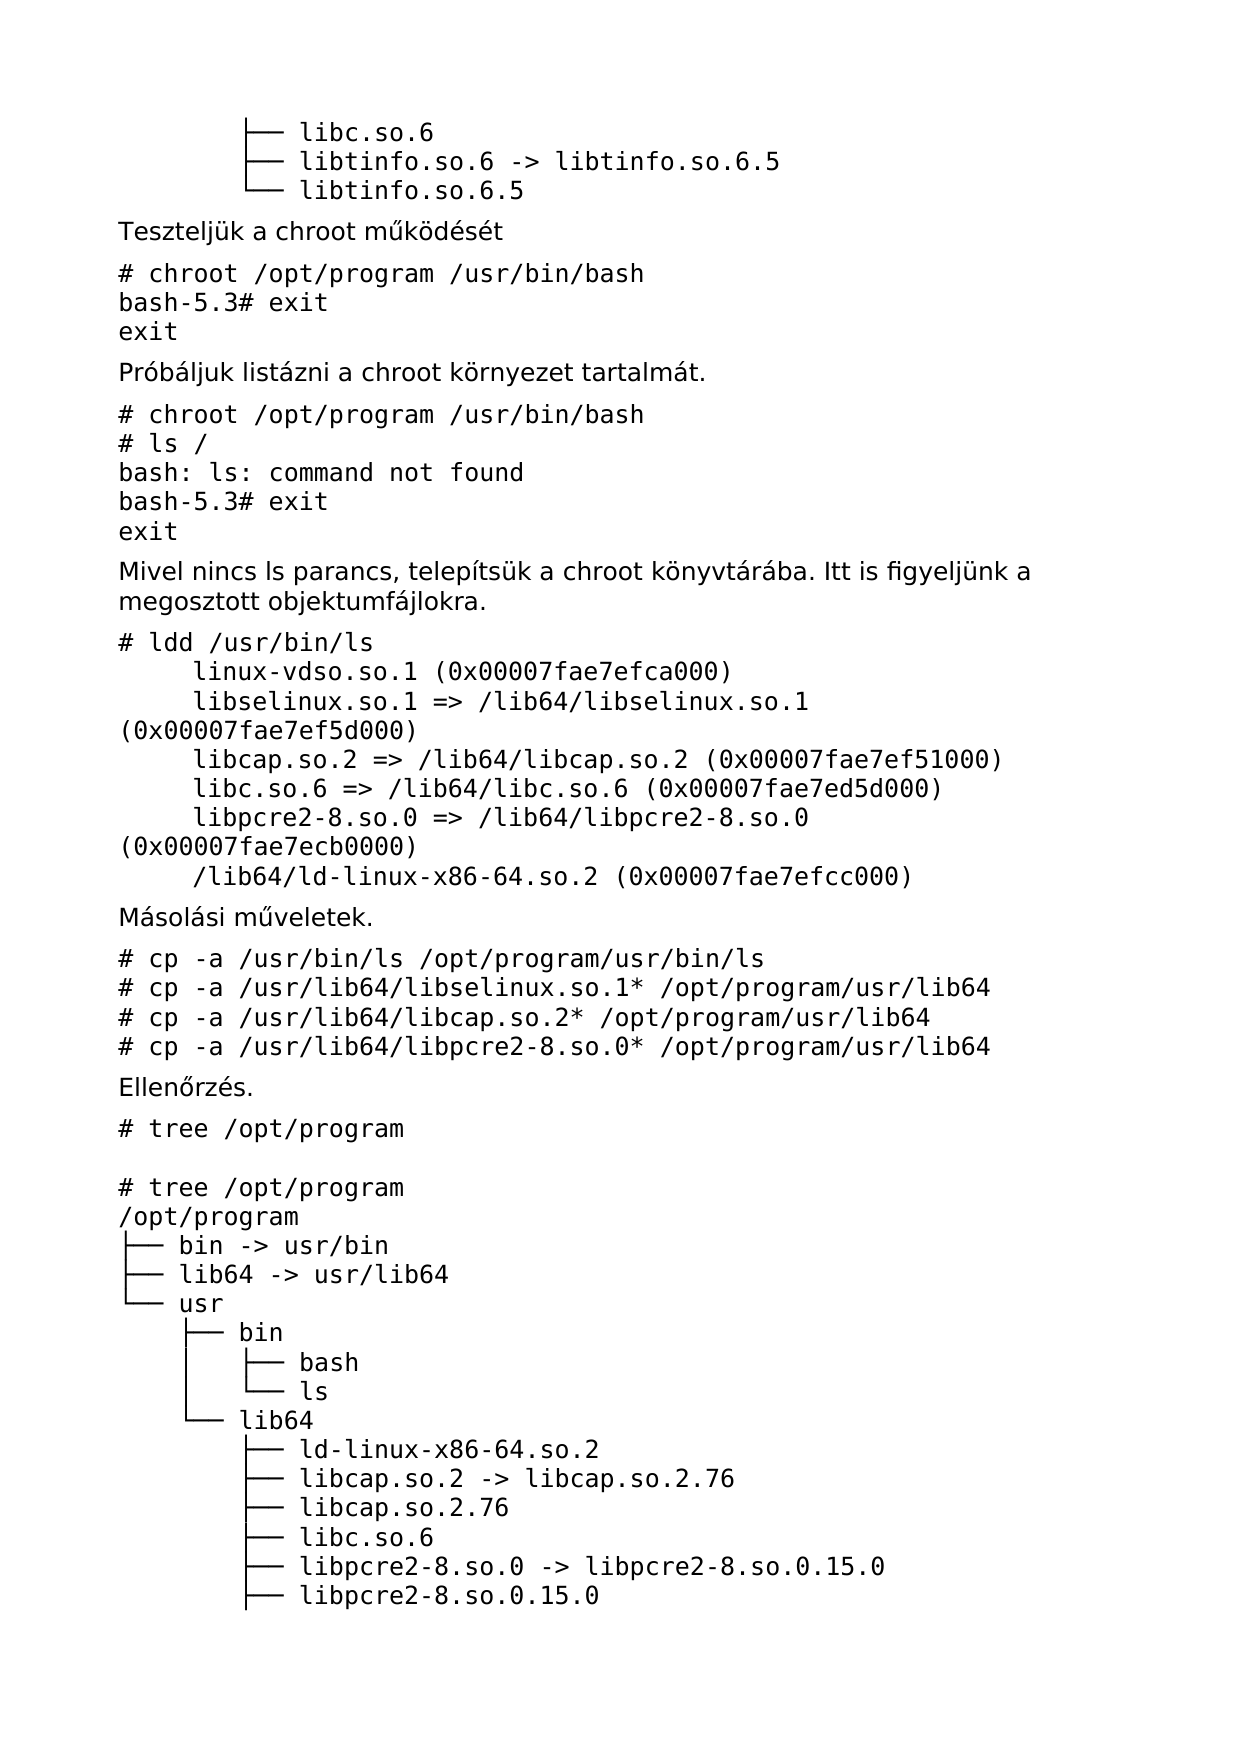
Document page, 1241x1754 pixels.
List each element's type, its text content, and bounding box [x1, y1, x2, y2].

text Teszteljük a chroot működését [118, 217, 1122, 247]
text Másolási műveletek. [118, 903, 1122, 932]
text # chroot /opt/program /usr/bin/bash # ls / bash: ls: command not found bash-5.3# exit exit [118, 400, 1122, 546]
text Ellenőrzés. [118, 1073, 1122, 1102]
text ├── libc.so.6 ├── libtinfo.so.6 -> libtinfo.so.6.5 └── libtinfo.so.6.5 [118, 118, 1122, 206]
text # cp -a /usr/bin/ls /opt/program/usr/bin/ls # cp -a /usr/lib64/libselinux.so.1* /opt/program/usr/lib64 # cp -a /usr/lib64/libcap.so.2* /opt/program/usr/lib64 # cp -a /usr/lib64/libpcre2-8.so.0* /opt/program/usr/lib64 [118, 944, 1122, 1061]
text # tree /opt/program # tree /opt/program /opt/program ├── bin -> usr/bin ├── lib64 -> usr/lib64 └── usr ├── bin │ ├── bash │ └── ls └── lib64 ├── ld-linux-x86-64.so.2 ├── libcap.so.2 -> libcap.so.2.76 ├── libcap.so.2.76 ├── libc.so.6 ├── libpcre2-8.so.0 -> libpcre2-8.so.0.15.0 ├── libpcre2-8.so.0.15.0 [118, 1114, 1122, 1610]
text # ldd /usr/bin/ls linux-vdso.so.1 (0x00007fae7efca000) libselinux.so.1 => /lib64/libselinux.so.1 (0x00007fae7ef5d000) libcap.so.2 => /lib64/libcap.so.2 (0x00007fae7ef51000) libc.so.6 => /lib64/libc.so.6 (0x00007fae7ed5d000) libpcre2-8.so.0 => /lib64/libpcre2-8.so.0 (0x00007fae7ecb0000) /lib64/ld-linux-x86-64.so.2 (0x00007fae7efcc000) [118, 628, 1122, 891]
text Mivel nincs ls parancs, telepítsük a chroot könyvtárába. Itt is figyeljünk a megosztott objektumfájlokra. [118, 558, 1122, 616]
text Próbáljuk listázni a chroot környezet tartalmát. [118, 358, 1122, 387]
text # chroot /opt/program /usr/bin/bash bash-5.3# exit exit [118, 259, 1122, 347]
